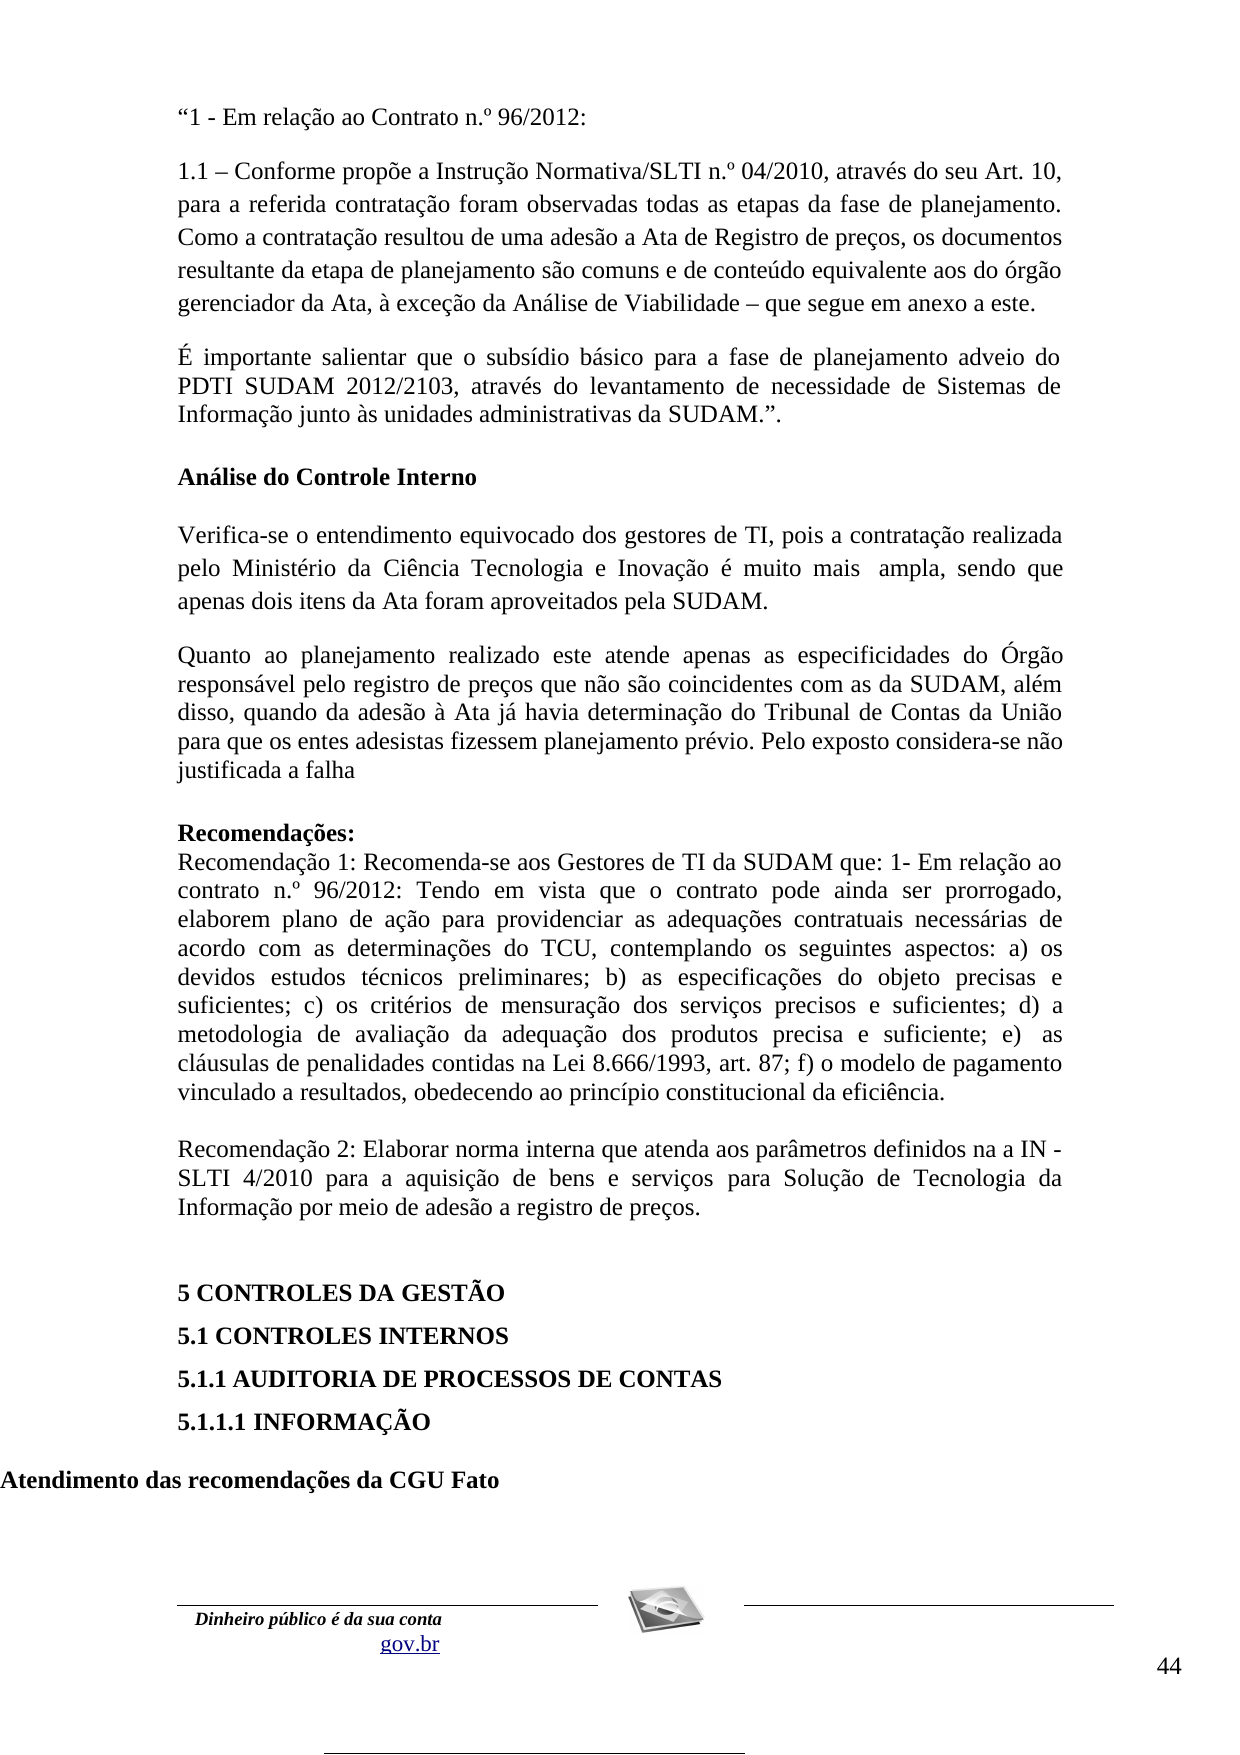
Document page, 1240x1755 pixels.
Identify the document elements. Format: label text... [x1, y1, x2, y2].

list INFORMAÇÃO [177, 1407, 1239, 1436]
text 1.1 – Conforme propõe a Instrução Normativa/SLTI n.º 04/2010, através do seu Art. 10, para a referida contratação foram observadas todas as etapas da fase de planejamento. Como a contratação resultou de uma adesão a Ata de Registro de preços, os documentos resultante da etapa de planejamento são comuns e de conteúdo equivalente aos do órgão gerenciador da Ata, à exceção da Análise de Viabilidade – que segue em anexo a este. [177, 156, 1063, 317]
subtitle Atendimento das recomendações da CGU Fato [0, 1465, 622, 1493]
text É importante salientar que o subsídio básico para a fase de planejamento adveio do PDTI SUDAM 2012/2103, através do levantamento de necessidade de Sistemas de Informação junto às unidades administrativas da SUDAM.”. [177, 342, 1062, 428]
text Recomendação 2: Elaborar norma interna que atenda aos parâmetros definidos na a IN - SLTI 4/2010 para a aquisição de bens e serviços para Solução de Tecnologia da Informação por meio de adesão a registro de preços. [177, 1134, 1063, 1220]
text Recomendação 1: Recomenda-se aos Gestores de TI da SUDAM que: 1- Em relação ao contrato n.º 96/2012: Tendo em vista que o contrato pode ainda ser prorrogado, elaborem plano de ação para providenciar as adequações contratuais necessárias de acordo com as determinações do TCU, contemplando os seguintes aspectos: a) os devidos estudos técnicos preliminares; b) as especificações do objeto precisas e suficientes; c) os critérios de mensuração dos serviços precisos e suficientes; d) a metodologia de avaliação da adequação dos produtos precisa e suficiente; e) as cláusulas de penalidades contidas na Lei 8.666/1993, art. 87; f) o modelo de pagamento vinculado a resultados, obedecendo ao princípio constitucional da eficiência. [177, 847, 1063, 1105]
subtitle Análise do Controle Interno [177, 462, 1239, 491]
subtitle Recomendações: [177, 818, 1239, 847]
list AUDITORIA DE PROCESSOS DE CONTAS [177, 1364, 1239, 1393]
text “1 - Em relação ao Contrato n.º 96/2012: [177, 102, 1239, 131]
list CONTROLES DA GESTÃO [177, 1278, 1239, 1307]
text Quanto ao planejamento realizado este atende apenas as especificidades do Órgão responsável pelo registro de preços que não são coincidentes com as da SUDAM, além disso, quando da adesão à Ata já havia determinação do Tribunal de Contas da União para que os entes adesistas fizessem planejamento prévio. Pelo exposto considera-se não justificada a falha [177, 640, 1063, 784]
text Verifica-se o entendimento equivocado dos gestores de TI, pois a contratação realizada pelo Ministério da Ciência Tecnologia e Inovação é muito mais ampla, sendo que apenas dois itens da Ata foram aproveitados pela SUDAM. [177, 520, 1063, 615]
list CONTROLES INTERNOS [177, 1321, 1239, 1350]
